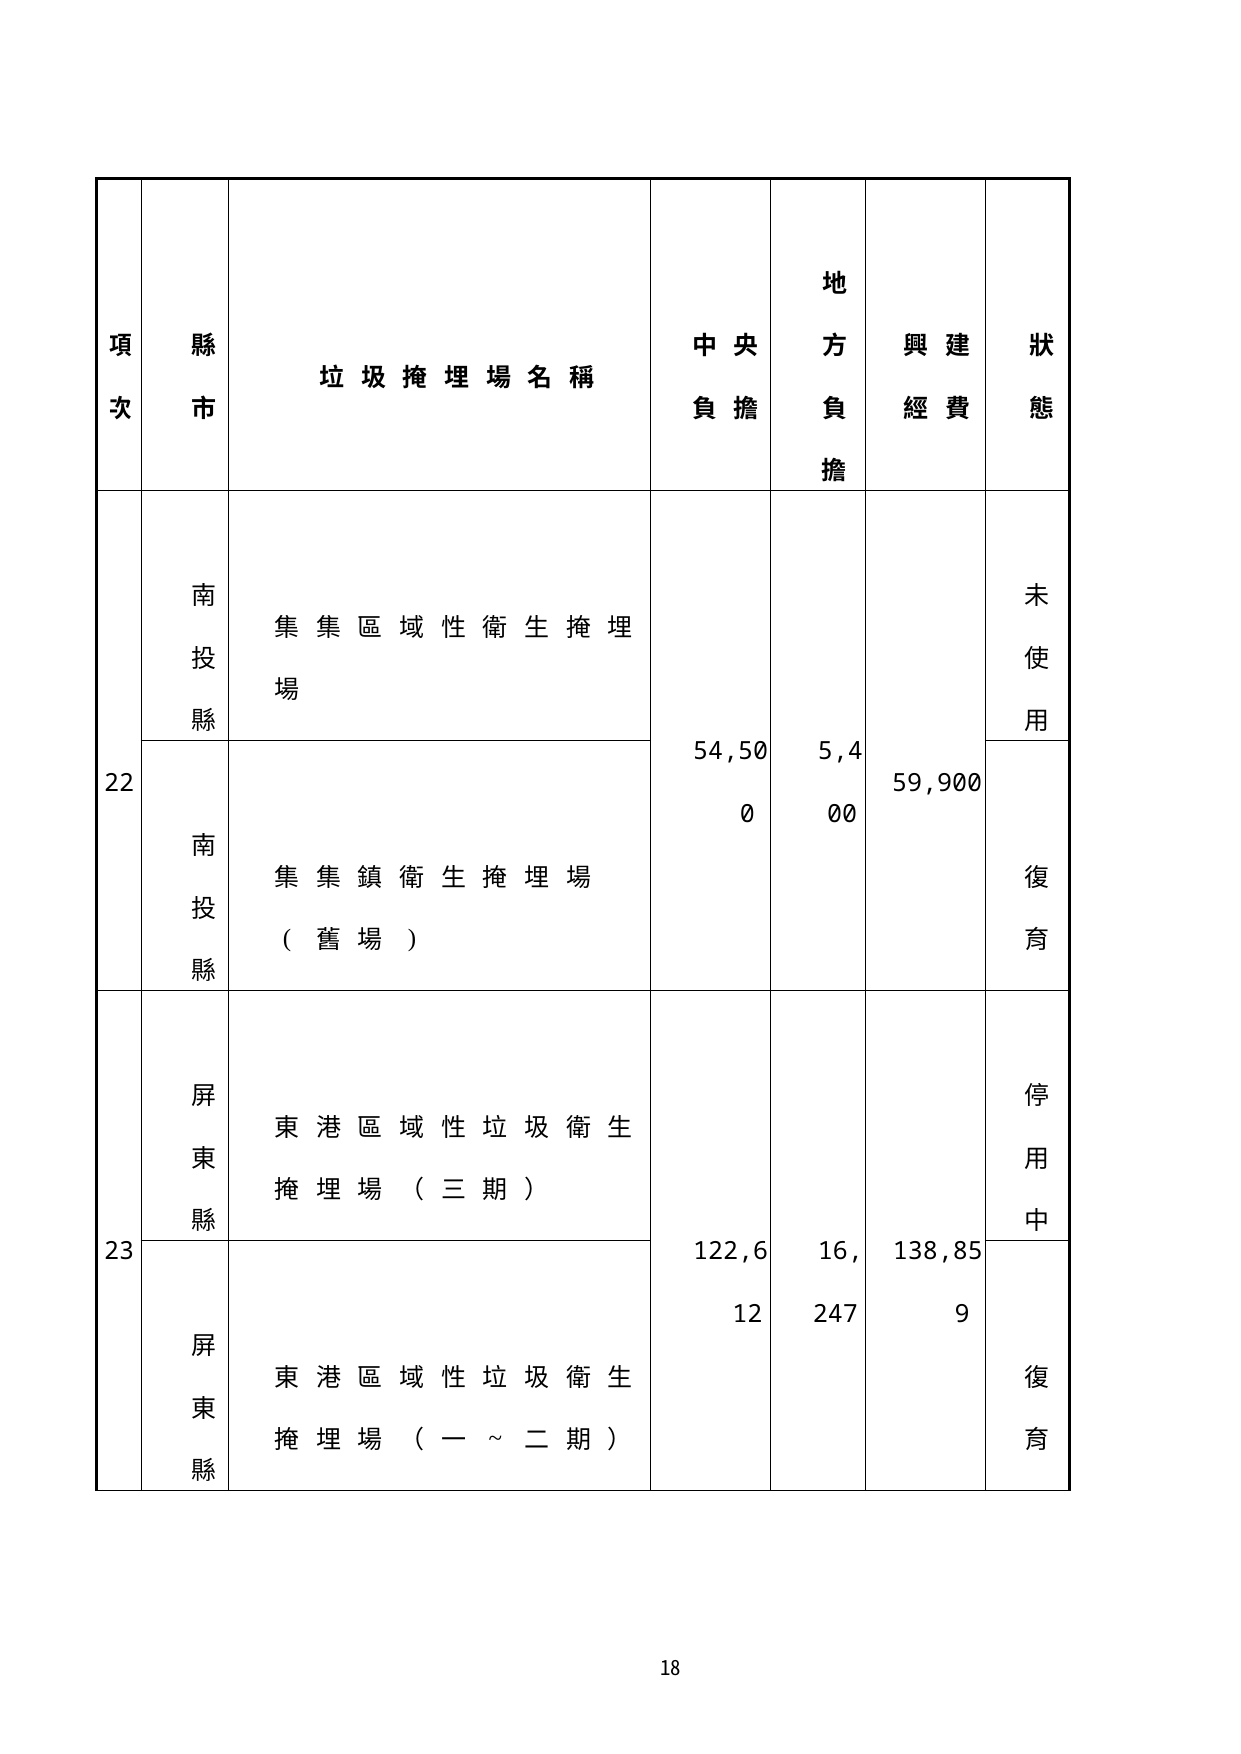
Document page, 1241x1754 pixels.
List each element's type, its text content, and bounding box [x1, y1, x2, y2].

table_cell 54,500 [651, 491, 770, 990]
table_header 地方負擔 [771, 180, 865, 490]
table_cell 屏東縣 [142, 1241, 228, 1490]
table_header 興建經費 [866, 180, 985, 490]
table_cell 16,247 [771, 991, 865, 1490]
table_cell 138,859 [866, 991, 985, 1490]
table_cell 屏東縣 [142, 991, 228, 1240]
table_cell 未使用 [986, 491, 1068, 740]
table_cell 22 [98, 491, 141, 990]
table_header 中央負擔 [651, 180, 770, 490]
table_cell 復育 [986, 1241, 1068, 1490]
table_cell 59,900 [866, 491, 985, 990]
table_cell 南投縣 [142, 491, 228, 740]
table_cell 東港區域性垃圾衛生掩埋場（一~二期） [229, 1241, 650, 1490]
table_cell 集集區域性衛生掩埋場 [229, 491, 650, 740]
table_cell 122,612 [651, 991, 770, 1490]
table_cell 集集鎮衛生掩埋場(舊場) [229, 741, 650, 990]
table_cell 東港區域性垃圾衛生掩埋場（三期） [229, 991, 650, 1240]
table_header 縣市 [142, 180, 228, 490]
table_header 垃圾掩埋場名稱 [229, 180, 650, 490]
table_cell 23 [98, 991, 141, 1490]
table_header 狀態 [986, 180, 1068, 490]
table_cell 停用中 [986, 991, 1068, 1240]
table_cell 南投縣 [142, 741, 228, 990]
table_cell 5,400 [771, 491, 865, 990]
table_header 項次 [98, 180, 141, 490]
table_cell 復育 [986, 741, 1068, 990]
